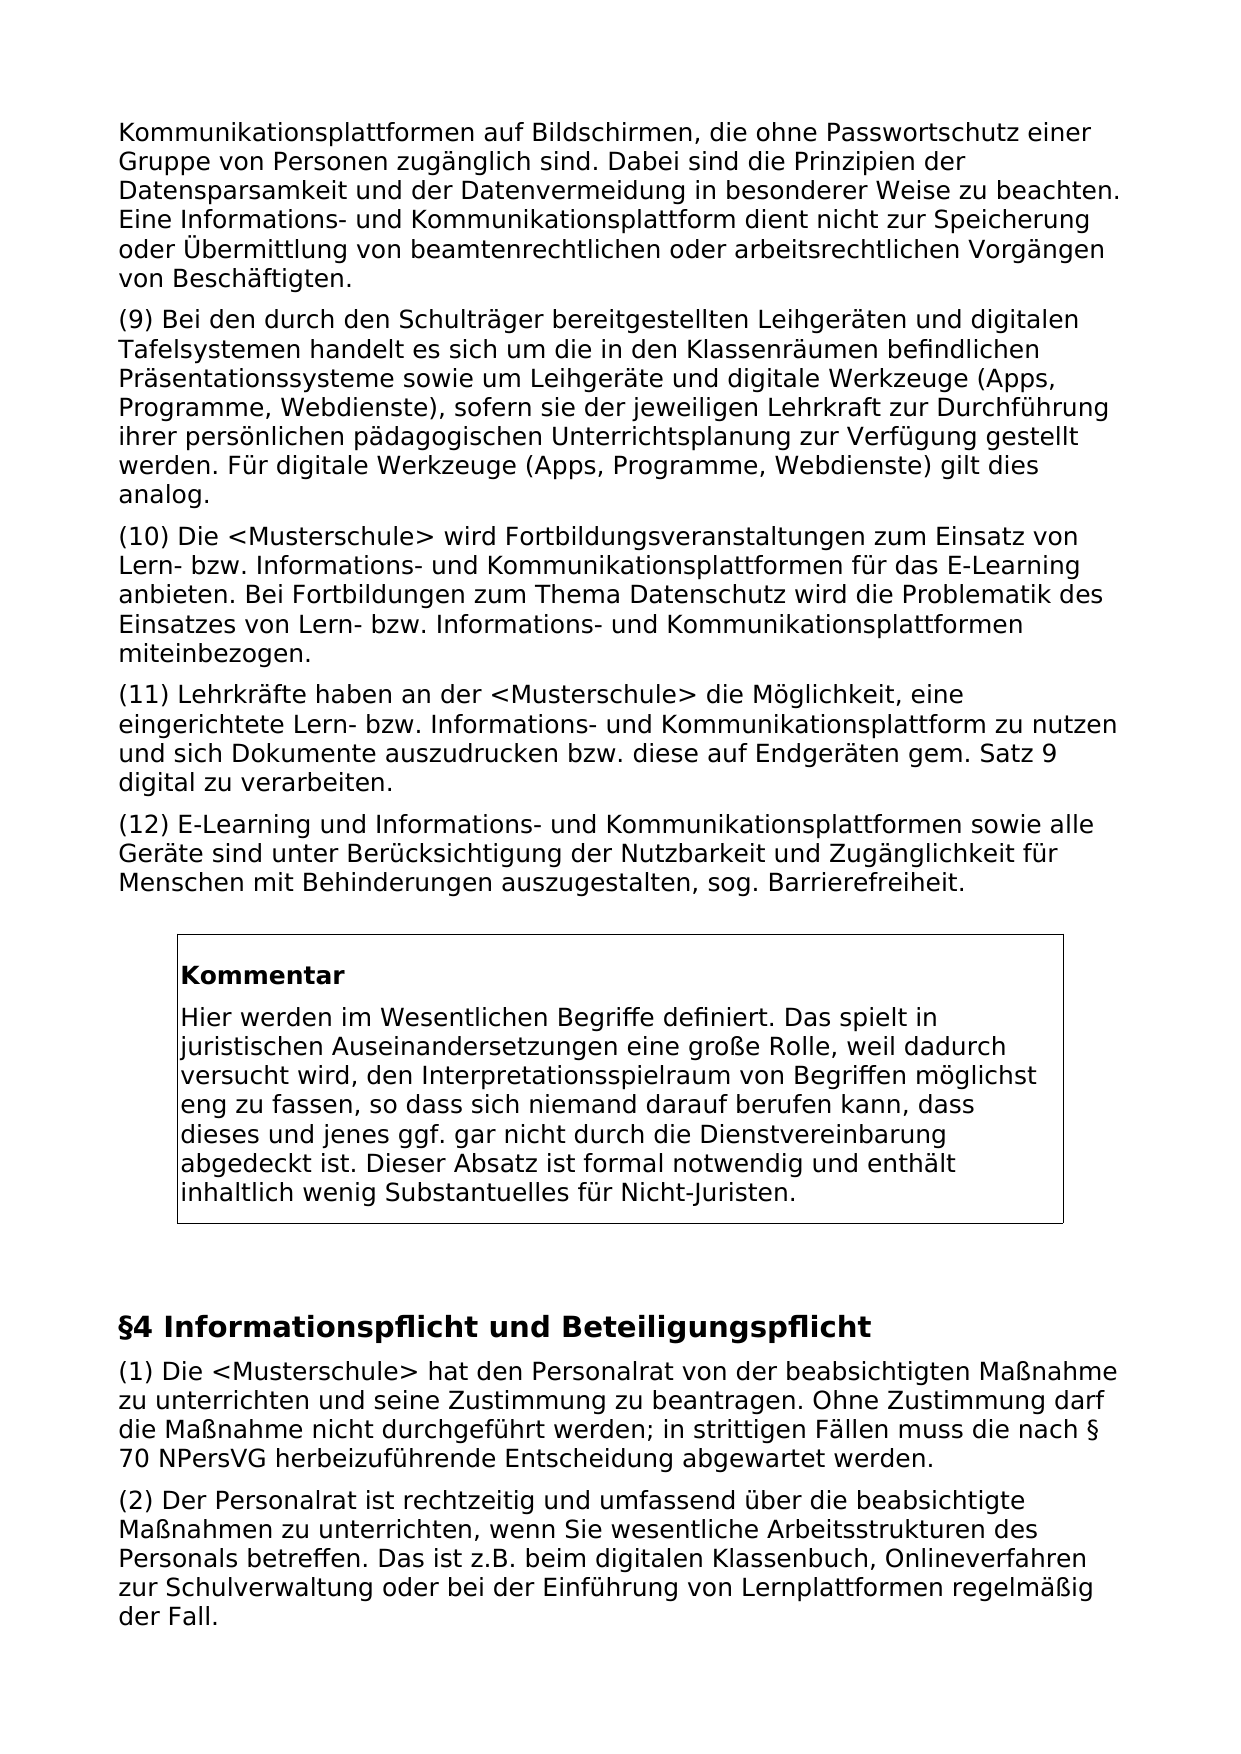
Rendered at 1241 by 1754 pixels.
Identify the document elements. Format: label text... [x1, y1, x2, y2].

text (9) Bei den durch den Schulträger bereitgestellten Leihgeräten und digitalen Tafelsystemen handelt es sich um die in den Klassenräumen befindlichen Präsentationssysteme sowie um Leihgeräte und digitale Werkzeuge (Apps, Programme, Webdienste), sofern sie der jeweiligen Lehrkraft zur Durchführung ihrer persönlichen pädagogischen Unterrichtsplanung zur Verfügung gestellt werden. Für digitale Werkzeuge (Apps, Programme, Webdienste) gilt dies analog. [118, 306, 1122, 510]
text (12) E-Learning und Informations- und Kommunikationsplattformen sowie alle Geräte sind unter Berücksichtigung der Nutzbarkeit und Zugänglichkeit für Menschen mit Behinderungen auszugestalten, sog. Barrierefreiheit. [118, 810, 1122, 897]
text (2) Der Personalrat ist rechtzeitig und umfassend über die beabsichtigte Maßnahmen zu unterrichten, wenn Sie wesentliche Arbeitsstrukturen des Personals betreffen. Das ist z.B. beim digitalen Klassenbuch, Onlineverfahren zur Schulverwaltung oder bei der Einführung von Lernplattformen regelmäßig der Fall. [118, 1486, 1122, 1632]
text (1) Die <Musterschule> hat den Personalrat von der beabsichtigten Maßnahme zu unterrichten und seine Zustimmung zu beantragen. Ohne Zustimmung darf die Maßnahme nicht durchgeführt werden; in strittigen Fällen muss die nach § 70 NPersVG herbeizuführende Entscheidung abgewartet werden. [118, 1357, 1122, 1473]
text (10) Die <Musterschule> wird Fortbildungsveranstaltungen zum Einsatz von Lern- bzw. Informations- und Kommunikationsplattformen für das E-Learning anbieten. Bei Fortbildungen zum Thema Datenschutz wird die Problematik des Einsatzes von Lern- bzw. Informations- und Kommunikationsplattformen miteinbezogen. [118, 522, 1122, 668]
text Kommunikationsplattformen auf Bildschirmen, die ohne Passwortschutz einer Gruppe von Personen zugänglich sind. Dabei sind die Prinzipien der Datensparsamkeit und der Datenvermeidung in besonderer Weise zu beachten. Eine Informations- und Kommunikationsplattform dient nicht zur Speicherung oder Übermittlung von beamtenrechtlichen oder arbeitsrechtlichen Vorgängen von Beschäftigten. [118, 118, 1122, 293]
subtitle §4 Informationspflicht und Beteiligungspflicht [118, 1310, 1122, 1344]
text (11) Lehrkräfte haben an der <Musterschule> die Möglichkeit, eine eingerichtete Lern- bzw. Informations- und Kommunikationsplattform zu nutzen und sich Dokumente auszudrucken bzw. diese auf Endgeräten gem. Satz 9 digital zu verarbeiten. [118, 681, 1122, 797]
table_header Kommentar Hier werden im Wesentlichen Begriffe definiert. Das spielt in juristischen Auseinandersetzungen eine große Rolle, weil dadurch versucht wird, den Interpretationsspielraum von Begriffen möglichst eng zu fassen, so dass sich niemand darauf berufen kann, dass dieses und jenes ggf. gar nicht durch die Dienstvereinbarung abgedeckt ist. Dieser Absatz ist formal notwendig und enthält inhaltlich wenig Substantuelles für Nicht-Juristen. [178, 935, 1063, 1223]
